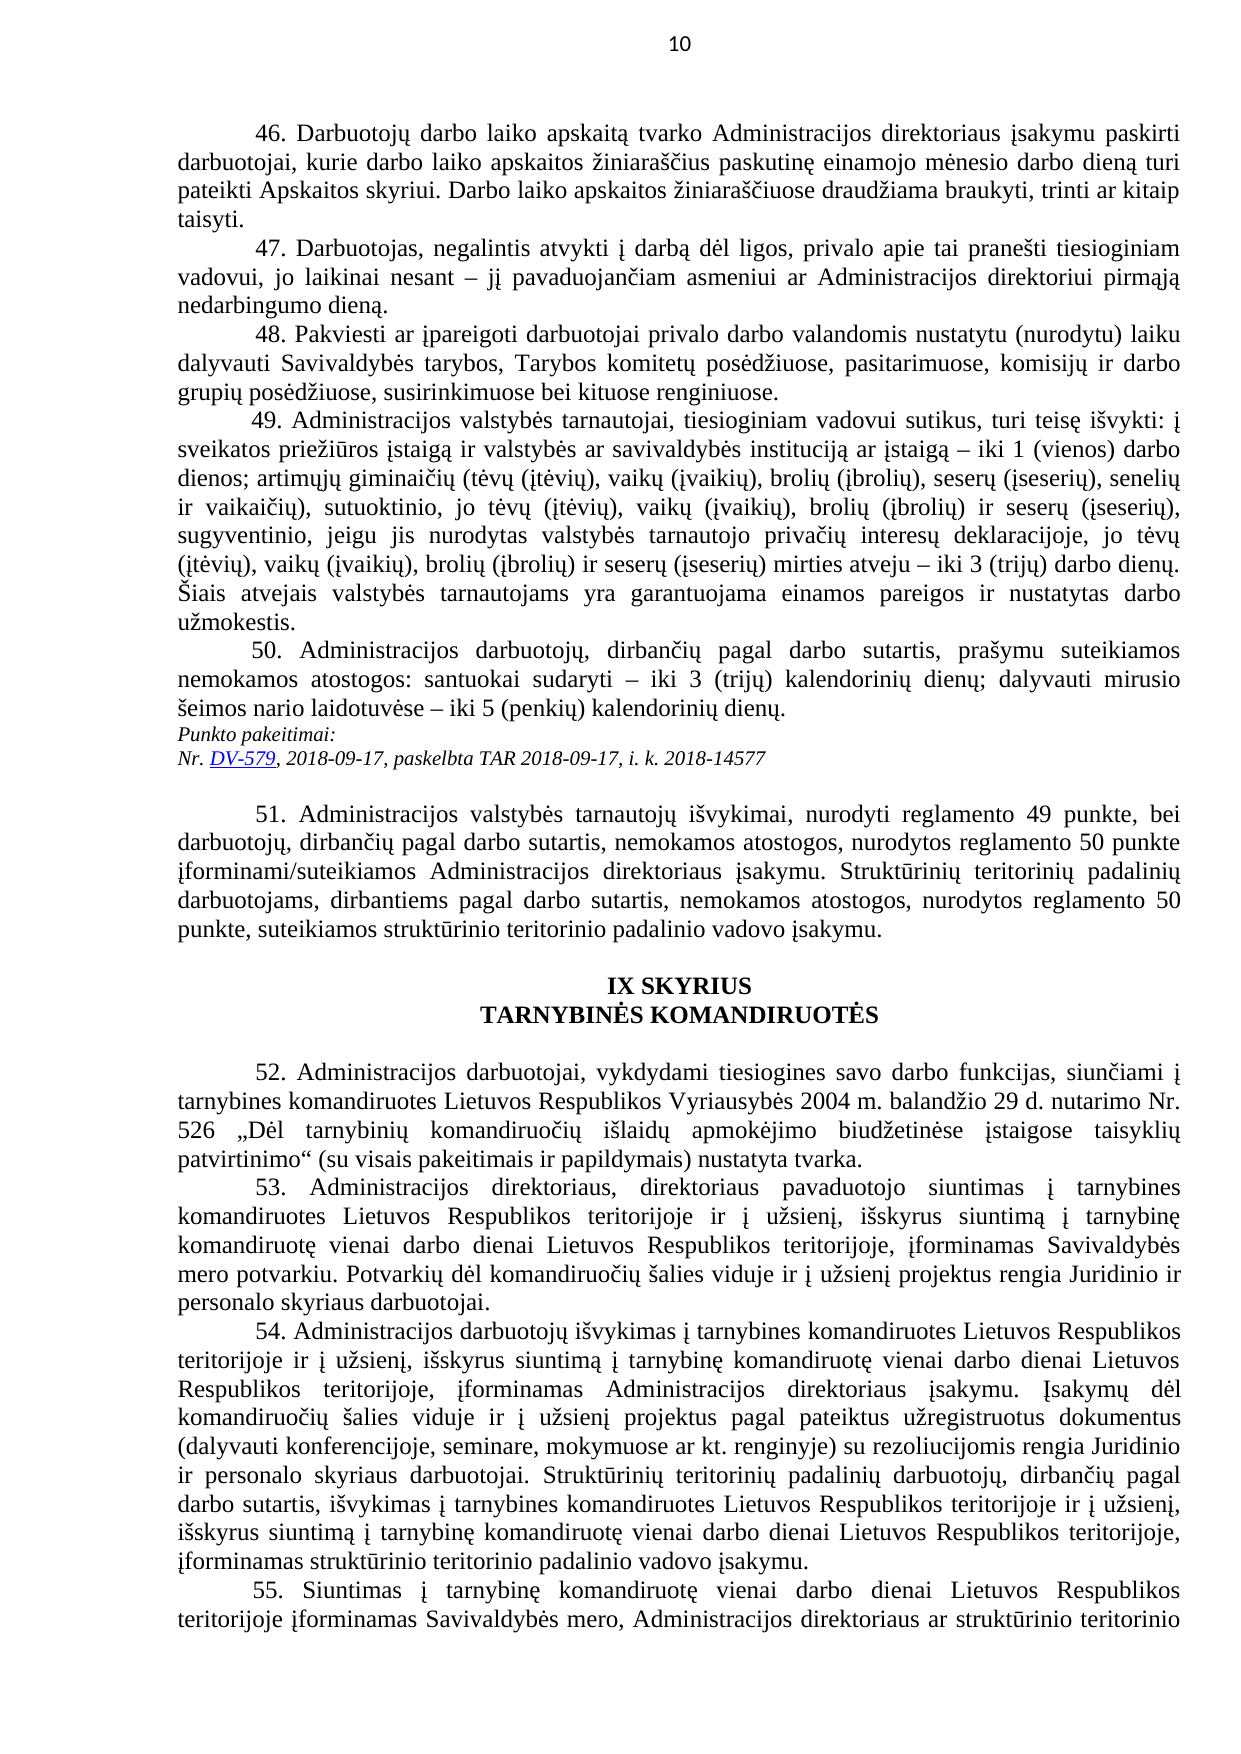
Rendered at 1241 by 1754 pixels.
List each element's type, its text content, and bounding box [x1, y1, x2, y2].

text 54. Administracijos darbuotojų išvykimas į tarnybines komandiruotes Lietuvos Respublikos teritorijoje ir į užsienį, išskyrus siuntimą į tarnybinę komandiruotę vienai darbo dienai Lietuvos Respublikos teritorijoje, įforminamas Administracijos direktoriaus įsakymu. Įsakymų dėl komandiruočių šalies viduje ir į užsienį projektus pagal pateiktus užregistruotus dokumentus (dalyvauti konferencijoje, seminare, mokymuose ar kt. renginyje) su rezoliucijomis rengia Juridinio ir personalo skyriaus darbuotojai. Struktūrinių teritorinių padalinių darbuotojų, dirbančių pagal darbo sutartis, išvykimas į tarnybines komandiruotes Lietuvos Respublikos teritorijoje ir į užsienį, išskyrus siuntimą į tarnybinę komandiruotę vienai darbo dienai Lietuvos Respublikos teritorijoje, įforminamas struktūrinio teritorinio padalinio vadovo įsakymu. [177, 1316, 1181, 1575]
text Punkto pakeitimai: [177, 722, 1181, 746]
text 46. Darbuotojų darbo laiko apskaitą tvarko Administracijos direktoriaus įsakymu paskirti darbuotojai, kurie darbo laiko apskaitos žiniaraščius paskutinę einamojo mėnesio darbo dieną turi pateikti Apskaitos skyriui. Darbo laiko apskaitos žiniaraščiuose draudžiama braukyti, trinti ar kitaip taisyti. [177, 118, 1181, 233]
text 47. Darbuotojas, negalintis atvykti į darbą dėl ligos, privalo apie tai pranešti tiesioginiam vadovui, jo laikinai nesant – jį pavaduojančiam asmeniui ar Administracijos direktoriui pirmąją nedarbingumo dieną. [177, 233, 1181, 319]
text IX skyrius [177, 971, 1181, 1000]
text 51. Administracijos valstybės tarnautojų išvykimai, nurodyti reglamento 49 punkte, bei darbuotojų, dirbančių pagal darbo sutartis, nemokamos atostogos, nurodytos reglamento 50 punkte įforminami/suteikiamos Administracijos direktoriaus įsakymu. Struktūrinių teritorinių padalinių darbuotojams, dirbantiems pagal darbo sutartis, nemokamos atostogos, nurodytos reglamento 50 punkte, suteikiamos struktūrinio teritorinio padalinio vadovo įsakymu. [177, 799, 1181, 942]
text 55. Siuntimas į tarnybinę komandiruotę vienai darbo dienai Lietuvos Respublikos teritorijoje įforminamas Savivaldybės mero, Administracijos direktoriaus ar struktūrinio teritorinio [177, 1575, 1181, 1632]
text 53. Administracijos direktoriaus, direktoriaus pavaduotojo siuntimas į tarnybines komandiruotes Lietuvos Respublikos teritorijoje ir į užsienį, išskyrus siuntimą į tarnybinę komandiruotę vienai darbo dienai Lietuvos Respublikos teritorijoje, įforminamas Savivaldybės mero potvarkiu. Potvarkių dėl komandiruočių šalies viduje ir į užsienį projektus rengia Juridinio ir personalo skyriaus darbuotojai. [177, 1172, 1181, 1316]
text 49. Administracijos valstybės tarnautojai, tiesioginiam vadovui sutikus, turi teisę išvykti: į sveikatos priežiūros įstaigą ir valstybės ar savivaldybės instituciją ar įstaigą – iki 1 (vienos) darbo dienos; artimųjų giminaičių (tėvų (įtėvių), vaikų (įvaikių), brolių (įbrolių), seserų (įseserių), senelių ir vaikaičių), sutuoktinio, jo tėvų (įtėvių), vaikų (įvaikių), brolių (įbrolių) ir seserų (įseserių), sugyventinio, jeigu jis nurodytas valstybės tarnautojo privačių interesų deklaracijoje, jo tėvų (įtėvių), vaikų (įvaikių), brolių (įbrolių) ir seserų (įseserių) mirties atveju – iki 3 (trijų) darbo dienų. Šiais atvejais valstybės tarnautojams yra garantuojama einamos pareigos ir nustatytas darbo užmokestis. [177, 406, 1181, 636]
text 48. Pakviesti ar įpareigoti darbuotojai privalo darbo valandomis nustatytu (nurodytu) laiku dalyvauti Savivaldybės tarybos, Tarybos komitetų posėdžiuose, pasitarimuose, komisijų ir darbo grupių posėdžiuose, susirinkimuose bei kituose renginiuose. [177, 319, 1181, 406]
text Nr. DV-579, 2018-09-17, paskelbta TAR 2018-09-17, i. k. 2018-14577 [177, 746, 1181, 770]
text 52. Administracijos darbuotojai, vykdydami tiesiogines savo darbo funkcijas, siunčiami į tarnybines komandiruotes Lietuvos Respublikos Vyriausybės 2004 m. balandžio 29 d. nutarimo Nr. 526 „Dėl tarnybinių komandiruočių išlaidų apmokėjimo biudžetinėse įstaigose taisyklių patvirtinimo“ (su visais pakeitimais ir papildymais) nustatyta tvarka. [177, 1057, 1181, 1172]
text TARNYBINĖS KOMANDIRUOTĖS [177, 1000, 1181, 1029]
text 50. Administracijos darbuotojų, dirbančių pagal darbo sutartis, prašymu suteikiamos nemokamos atostogos: santuokai sudaryti – iki 3 (trijų) kalendorinių dienų; dalyvauti mirusio šeimos nario laidotuvėse – iki 5 (penkių) kalendorinių dienų. [177, 636, 1181, 722]
